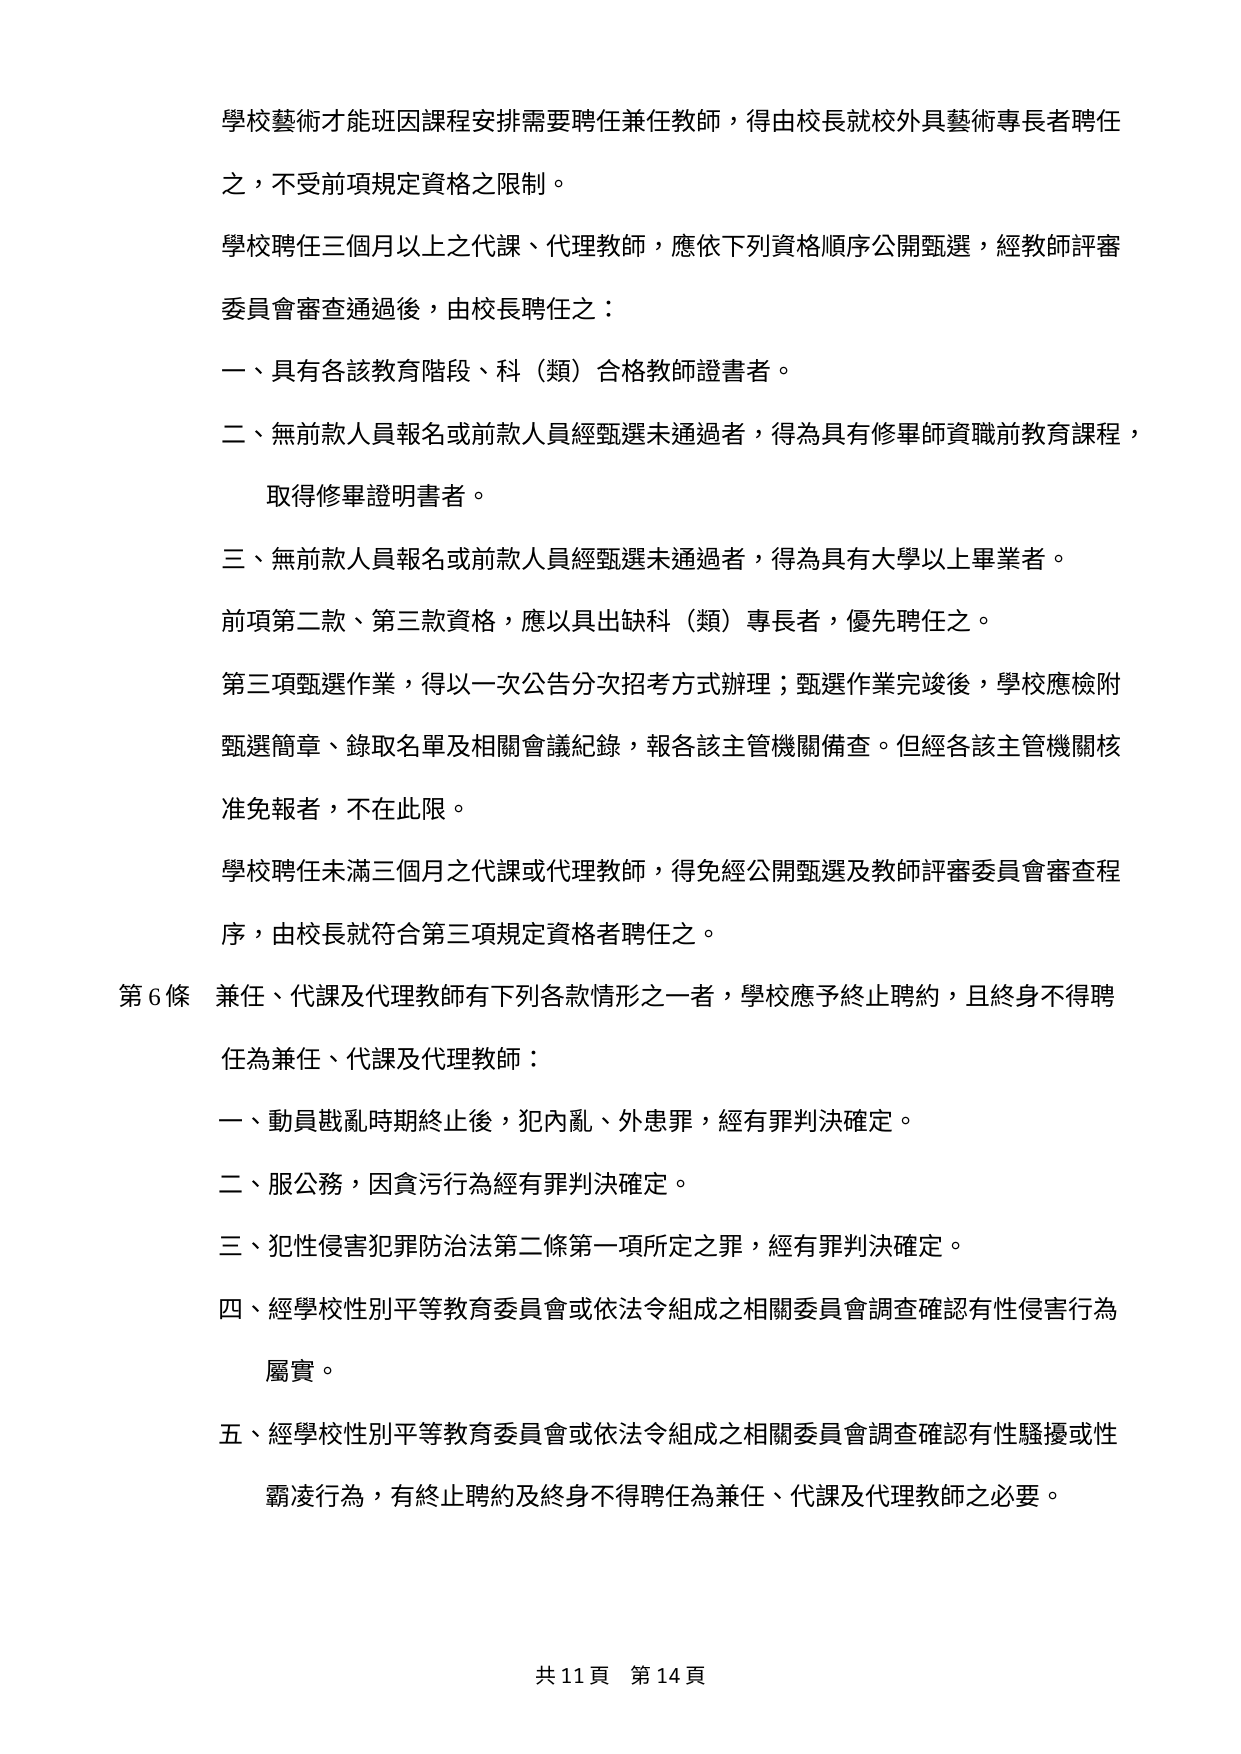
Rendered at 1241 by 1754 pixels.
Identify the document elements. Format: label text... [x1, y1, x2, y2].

text 三、犯性侵害犯罪防治法第二條第一項所定之罪，經有罪判決確定。 [218, 1203, 1122, 1266]
text 二、服公務，因貪污行為經有罪判決確定。 [218, 1141, 1122, 1203]
text 三、無前款人員報名或前款人員經甄選未通過者，得為具有大學以上畢業者。 [222, 516, 1122, 578]
text 五、經學校性別平等教育委員會或依法令組成之相關委員會調查確認有性騷擾或性霸凌行為，有終止聘約及終身不得聘任為兼任、代課及代理教師之必要。 [218, 1391, 1122, 1516]
text 學校藝術才能班因課程安排需要聘任兼任教師，得由校長就校外具藝術專長者聘任之，不受前項規定資格之限制。 [221, 78, 1122, 203]
text 一、動員戡亂時期終止後，犯內亂、外患罪，經有罪判決確定。 [218, 1078, 1122, 1141]
text 前項第二款、第三款資格，應以具出缺科（類）專長者，優先聘任之。 [221, 578, 1122, 641]
text 一、具有各該教育階段、科（類）合格教師證書者。 [222, 328, 1122, 391]
text 第三項甄選作業，得以一次公告分次招考方式辦理；甄選作業完竣後，學校應檢附甄選簡章、錄取名單及相關會議紀錄，報各該主管機關備查。但經各該主管機關核准免報者，不在此限。 [221, 641, 1122, 828]
text 第6條 兼任、代課及代理教師有下列各款情形之一者，學校應予終止聘約，且終身不得聘任為兼任、代課及代理教師： [118, 953, 1122, 1078]
text 四、經學校性別平等教育委員會或依法令組成之相關委員會調查確認有性侵害行為屬實。 [218, 1266, 1122, 1391]
text 學校聘任未滿三個月之代課或代理教師，得免經公開甄選及教師評審委員會審查程序，由校長就符合第三項規定資格者聘任之。 [221, 828, 1122, 953]
text 學校聘任三個月以上之代課、代理教師，應依下列資格順序公開甄選，經教師評審委員會審查通過後，由校長聘任之： [221, 203, 1122, 328]
text 二、無前款人員報名或前款人員經甄選未通過者，得為具有修畢師資職前教育課程，取得修畢證明書者。 [222, 391, 1122, 516]
